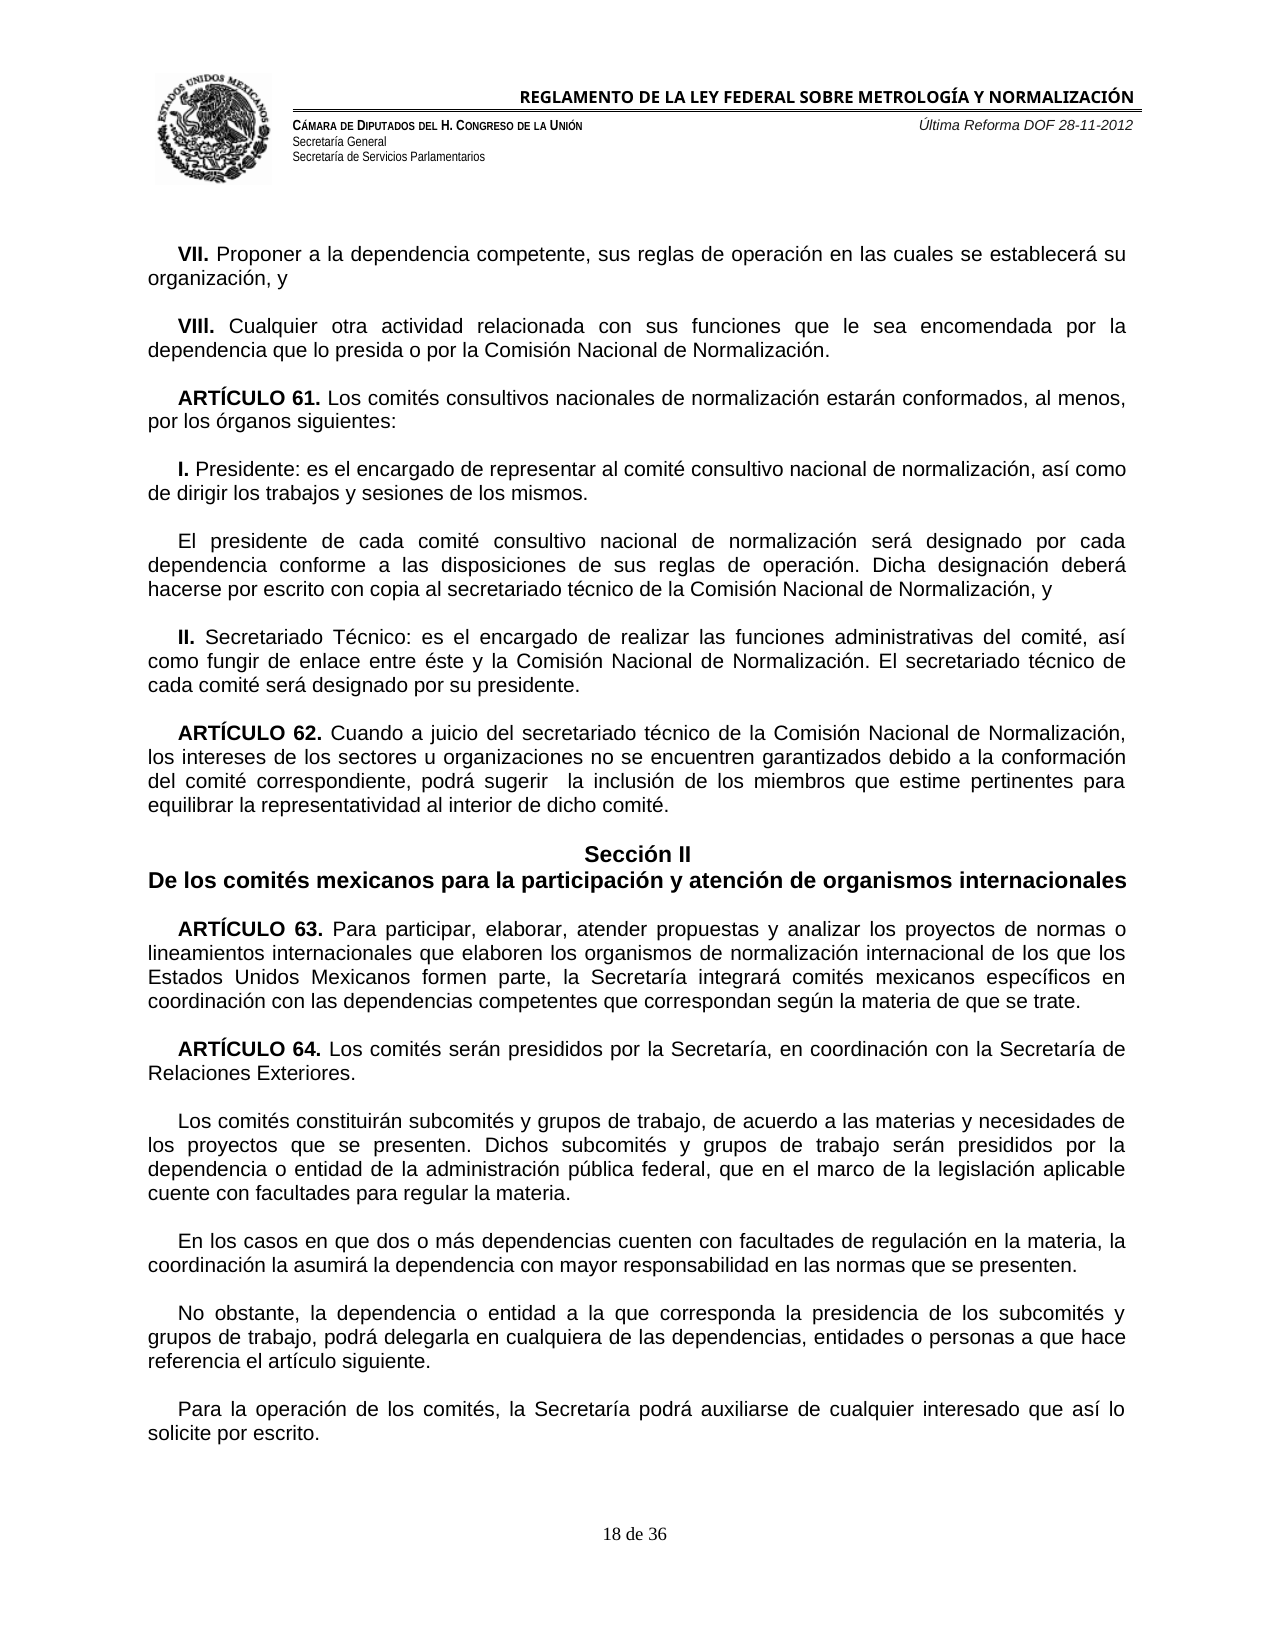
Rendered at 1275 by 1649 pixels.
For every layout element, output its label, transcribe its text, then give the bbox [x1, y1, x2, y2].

text ARTÍCULO 64. Los comités serán presididos por la Secretaría, en coordinación con la Secretaría de Relaciones Exteriores. [148, 1037, 1127, 1085]
text ARTÍCULO 63. Para participar, elaborar, atender propuestas y analizar los proyectos de normas o lineamientos internacionales que elaboren los organismos de normalización internacional de los que los Estados Unidos Mexicanos formen parte, la Secretaría integrará comités mexicanos específicos en coordinación con las dependencias competentes que correspondan según la materia de que se trate. [148, 917, 1127, 1013]
text Para la operación de los comités, la Secretaría podrá auxiliarse de cualquier interesado que así lo solicite por escrito. [148, 1396, 1127, 1444]
text VIIl. Cualquier otra actividad relacionada con sus funciones que le sea encomendada por la dependencia que lo presida o por la Comisión Nacional de Normalización. [148, 313, 1127, 361]
text II. Secretariado Técnico: es el encargado de realizar las funciones administrativas del comité, así como fungir de enlace entre éste y la Comisión Nacional de Normalización. El secretariado técnico de cada comité será designado por su presidente. [148, 625, 1127, 697]
text En los casos en que dos o más dependencias cuenten con facultades de regulación en la materia, la coordinación la asumirá la dependencia con mayor responsabilidad en las normas que se presenten. [148, 1229, 1127, 1277]
text ARTÍCULO 62. Cuando a juicio del secretariado técnico de la Comisión Nacional de Normalización, los intereses de los sectores u organizaciones no se encuentren garantizados debido a la conformación del comité correspondiente, podrá sugerir la inclusión de los miembros que estime pertinentes para equilibrar la representatividad al interior de dicho comité. [148, 721, 1127, 817]
text De los comités mexicanos para la participación y atención de organismos internacionales [148, 867, 1127, 893]
text VII. Proponer a la dependencia competente, sus reglas de operación en las cuales se establecerá su organización, y [148, 242, 1127, 289]
text I. Presidente: es el encargado de representar al comité consultivo nacional de normalización, así como de dirigir los trabajos y sesiones de los mismos. [148, 457, 1127, 505]
text El presidente de cada comité consultivo nacional de normalización será designado por cada dependencia conforme a las disposiciones de sus reglas de operación. Dicha designación deberá hacerse por escrito con copia al secretariado técnico de la Comisión Nacional de Normalización, y [148, 529, 1127, 601]
text ARTÍCULO 61. Los comités consultivos nacionales de normalización estarán conformados, al menos, por los órganos siguientes: [148, 385, 1127, 433]
text Sección II [148, 841, 1127, 867]
text Los comités constituirán subcomités y grupos de trabajo, de acuerdo a las materias y necesidades de los proyectos que se presenten. Dichos subcomités y grupos de trabajo serán presididos por la dependencia o entidad de la administración pública federal, que en el marco de la legislación aplicable cuente con facultades para regular la materia. [148, 1109, 1127, 1205]
text No obstante, la dependencia o entidad a la que corresponda la presidencia de los subcomités y grupos de trabajo, podrá delegarla en cualquiera de las dependencias, entidades o personas a que hace referencia el artículo siguiente. [148, 1301, 1127, 1372]
